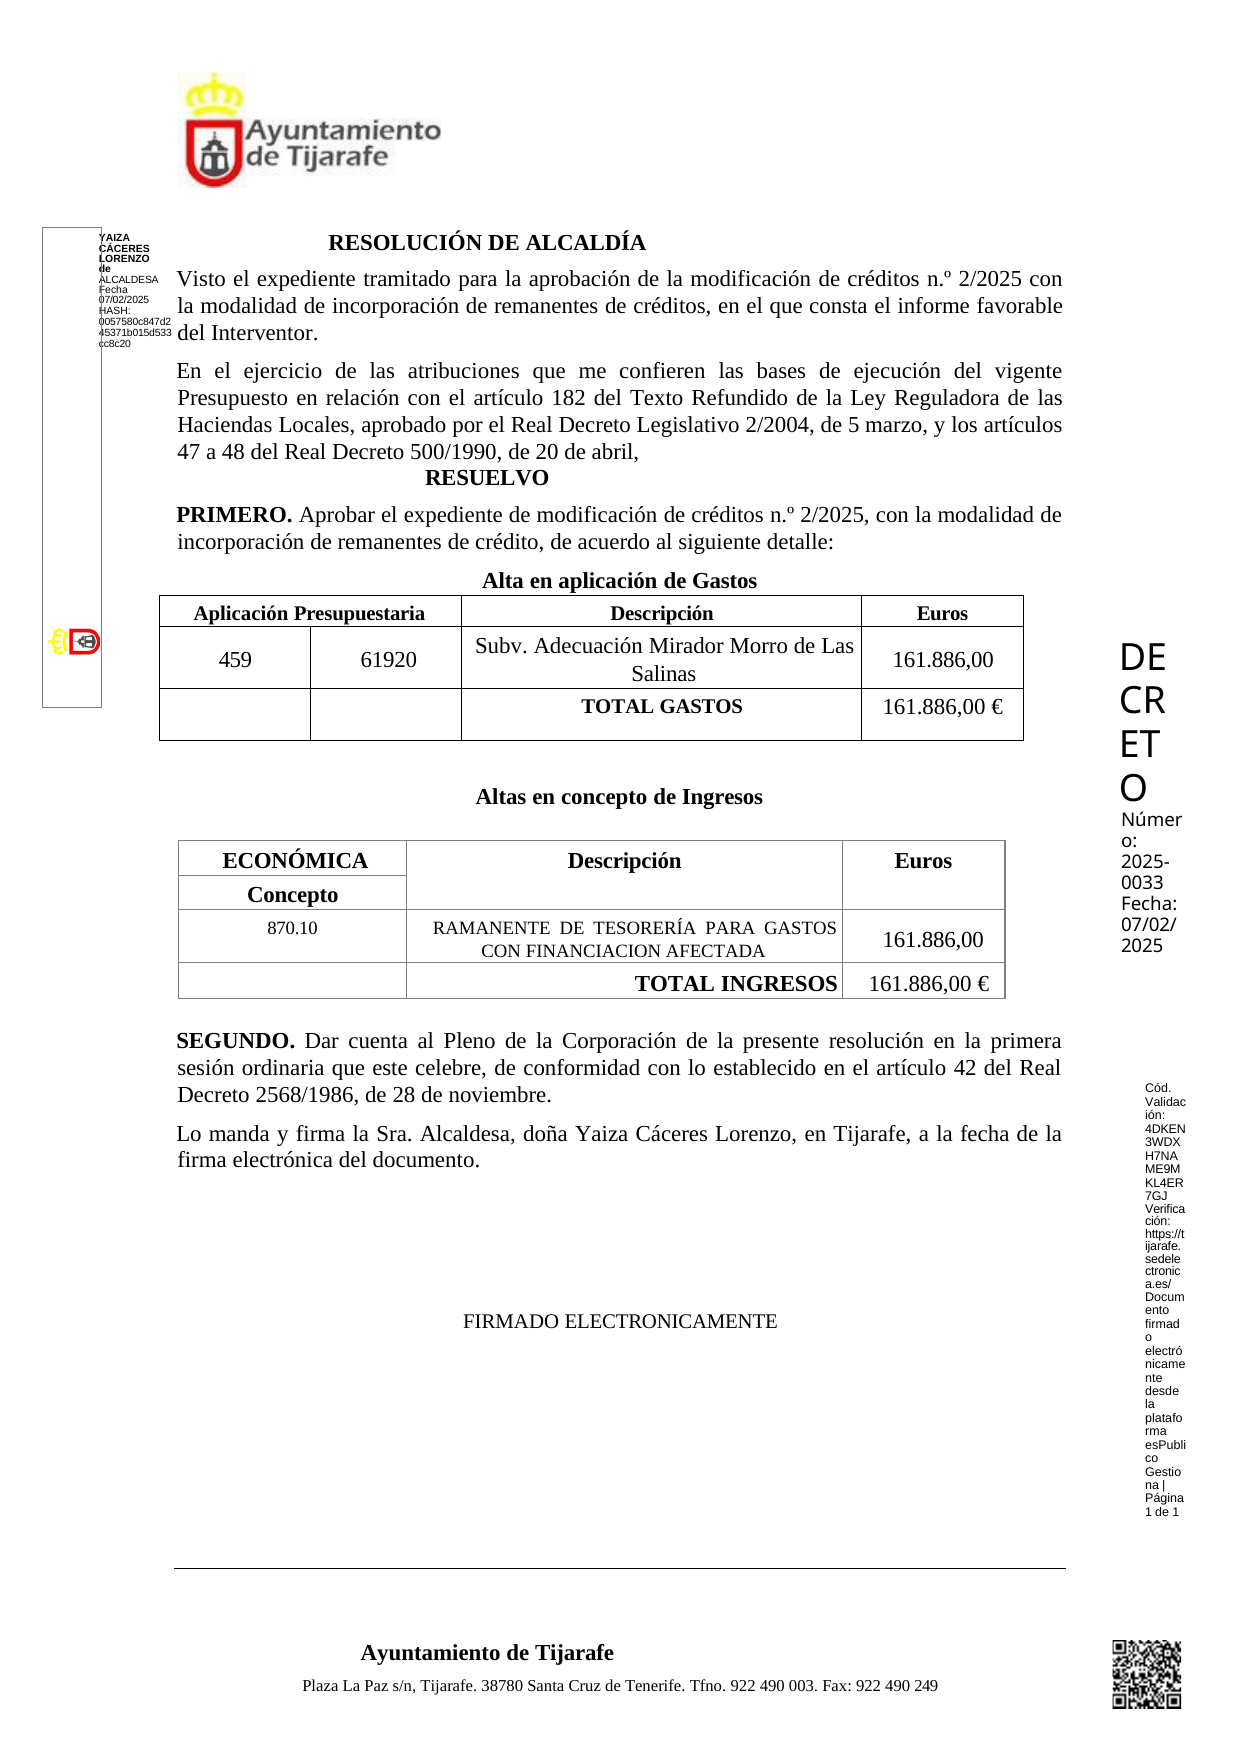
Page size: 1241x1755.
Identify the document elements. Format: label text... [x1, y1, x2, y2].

subtitle Alta en aplicación de Gastos [482, 567, 1193, 593]
table_cell 459 [160, 627, 310, 688]
text Cód. Validación: 4DKEN3WDXH7NAME9MKL4ER7GJ [1145, 1082, 1186, 1203]
table_header Euros [843, 841, 1004, 909]
text Plaza La Paz s/n, Tijarafe. 38780 Santa Cruz de Tenerife. Tfno. 922 490 003. Fax: 922 490 249 [302, 1675, 938, 1694]
text En el ejercicio de las atribuciones que me confieren las bases de ejecución del vigente Presupuesto en relación con el artículo 182 del Texto Refundido de la Ley Reguladora de las Haciendas Locales, aprobado por el Real Decreto Legislativo 2/2004, de 5 marzo, y los artículos 47 a 48 del Real Decreto 500/1990, de 20 de abril, [176, 357, 1063, 464]
subtitle RESOLUCIÓN DE ALCALDÍA [102, 229, 939, 255]
subtitle RESOLUCIÓN DE ALCALDÍA [43, 228, 101, 707]
text Altas en concepto de Ingresos [475, 783, 1117, 809]
text [1143, 1081, 1186, 1604]
table_cell RAMANENTE DE TESORERÍA PARA GASTOS CON FINANCIACION AFECTADA [407, 910, 842, 962]
table_cell Subv. Adecuación Mirador Morro de Las Salinas [462, 627, 861, 688]
text SEGUNDO. Dar cuenta al Pleno de la Corporación de la presente resolución en la primera sesión ordinaria que este celebre, de conformidad con lo establecido en el artículo 42 del Real Decreto 2568/1986, de 28 de noviembre. [176, 1027, 1062, 1107]
subtitle RESUELVO [102, 465, 939, 491]
subtitle [35, 465, 42, 491]
table_cell Concepto [179, 876, 406, 909]
table_cell 61920 [311, 627, 461, 688]
table_cell 161.886,00 [862, 627, 1023, 688]
table_cell 161.886,00 € [843, 963, 1004, 998]
table_cell TOTAL INGRESOS [407, 963, 842, 998]
table_cell 161.886,00 [843, 910, 1004, 962]
table_cell 161.886,00 € [862, 689, 1023, 740]
text Documento firmado electrónicamente desde la plataforma esPublico Gestiona | Página 1 de 1 [1145, 1291, 1186, 1519]
text Lo manda y firma la Sra. Alcaldesa, doña Yaiza Cáceres Lorenzo, en Tijarafe, a la fecha de la firma electrónica del documento. [176, 1119, 1063, 1173]
text Visto el expediente tramitado para la aprobación de la modificación de créditos n.º 2/2025 con la modalidad de incorporación de remanentes de créditos, en el que consta el informe favorable del Interventor. [176, 265, 1063, 345]
subtitle Ayuntamiento de Tijarafe [35, 1639, 939, 1665]
text FIRMADO ELECTRONICAMENTE [302, 1309, 938, 1333]
table_header ECONÓMICA [179, 841, 406, 874]
table_header Descripción [462, 596, 861, 626]
table_cell [179, 963, 406, 998]
text Número: 2025-0033 Fecha: 07/02/2025 [1121, 810, 1186, 956]
text DECRETO [1119, 636, 1186, 810]
table_cell [311, 689, 461, 740]
table_cell [160, 689, 310, 740]
table_cell 870.10 [179, 910, 406, 962]
table_header Descripción [407, 841, 842, 909]
table_cell TOTAL GASTOS [462, 689, 861, 740]
text Verificación: https://tijarafe.sedelectronica.es/ [1145, 1203, 1186, 1291]
table_header Euros [862, 596, 1023, 626]
table_header Aplicación Presupuestaria [160, 596, 461, 626]
text PRIMERO. Aprobar el expediente de modificación de créditos n.º 2/2025, con la modalidad de incorporación de remanentes de crédito, de acuerdo al siguiente detalle: [176, 501, 1063, 554]
subtitle [1117, 633, 1186, 981]
